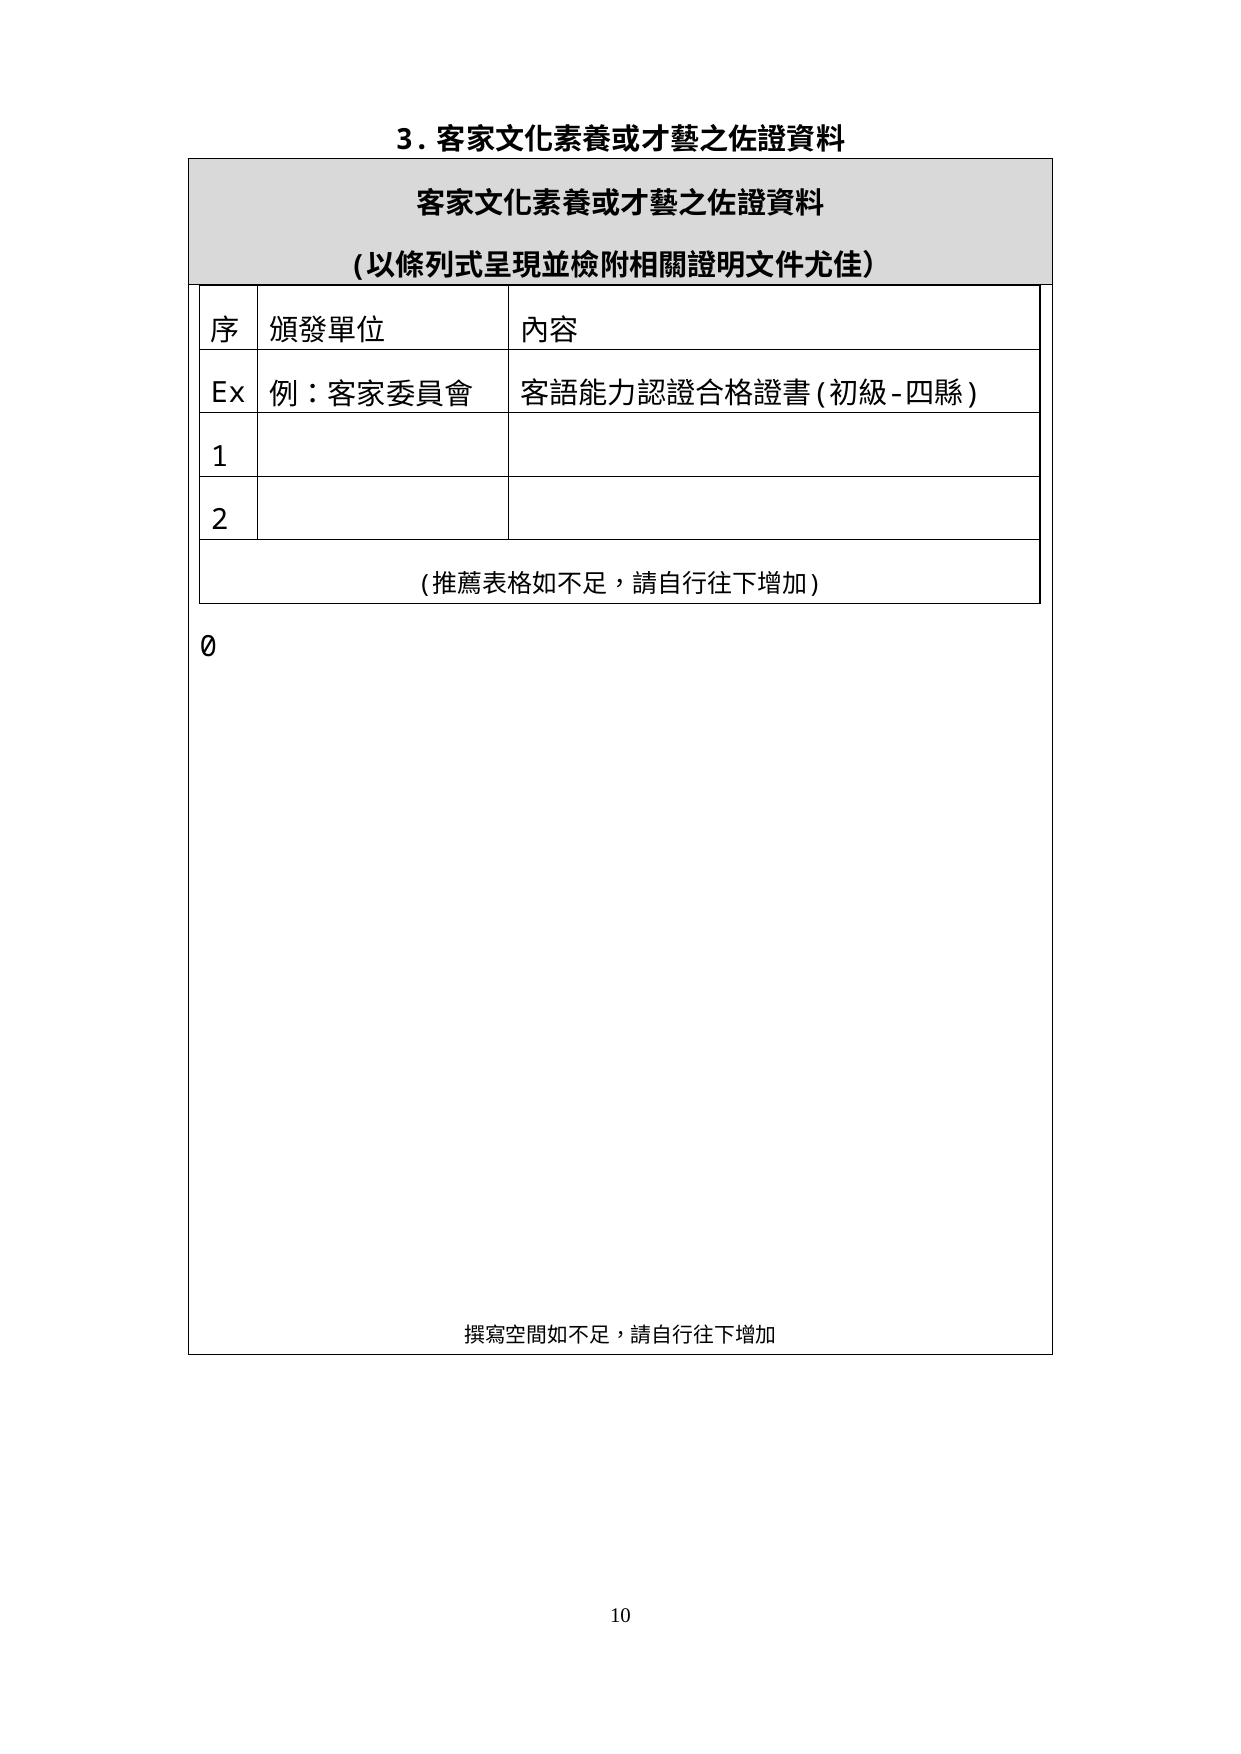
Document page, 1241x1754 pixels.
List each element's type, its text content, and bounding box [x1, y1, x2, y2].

table_cell 2 [200, 477, 257, 539]
table_cell [509, 477, 1039, 539]
table_cell 例：客家委員會 [258, 350, 508, 412]
table_header 客家文化素養或才藝之佐證資料 (以條列式呈現並檢附相關證明文件尤佳） [189, 159, 1052, 284]
table_header 頒發單位 [258, 286, 508, 349]
table_header 內容 [509, 286, 1039, 349]
table_header 序 [200, 286, 257, 349]
text 3. 客家文化素養或才藝之佐證資料 [142, 96, 1098, 158]
table_cell Ex [200, 350, 257, 412]
table_cell [258, 413, 508, 476]
table_cell 1 [200, 413, 257, 476]
table_cell [509, 413, 1039, 476]
table_cell (推薦表格如不足，請自行往下增加) [200, 540, 1039, 603]
table_cell 客語能力認證合格證書(初級-四縣) [509, 350, 1039, 412]
table_cell [258, 477, 508, 539]
table_cell 0 撰寫空間如不足，請自行往下增加 [189, 285, 1052, 1354]
